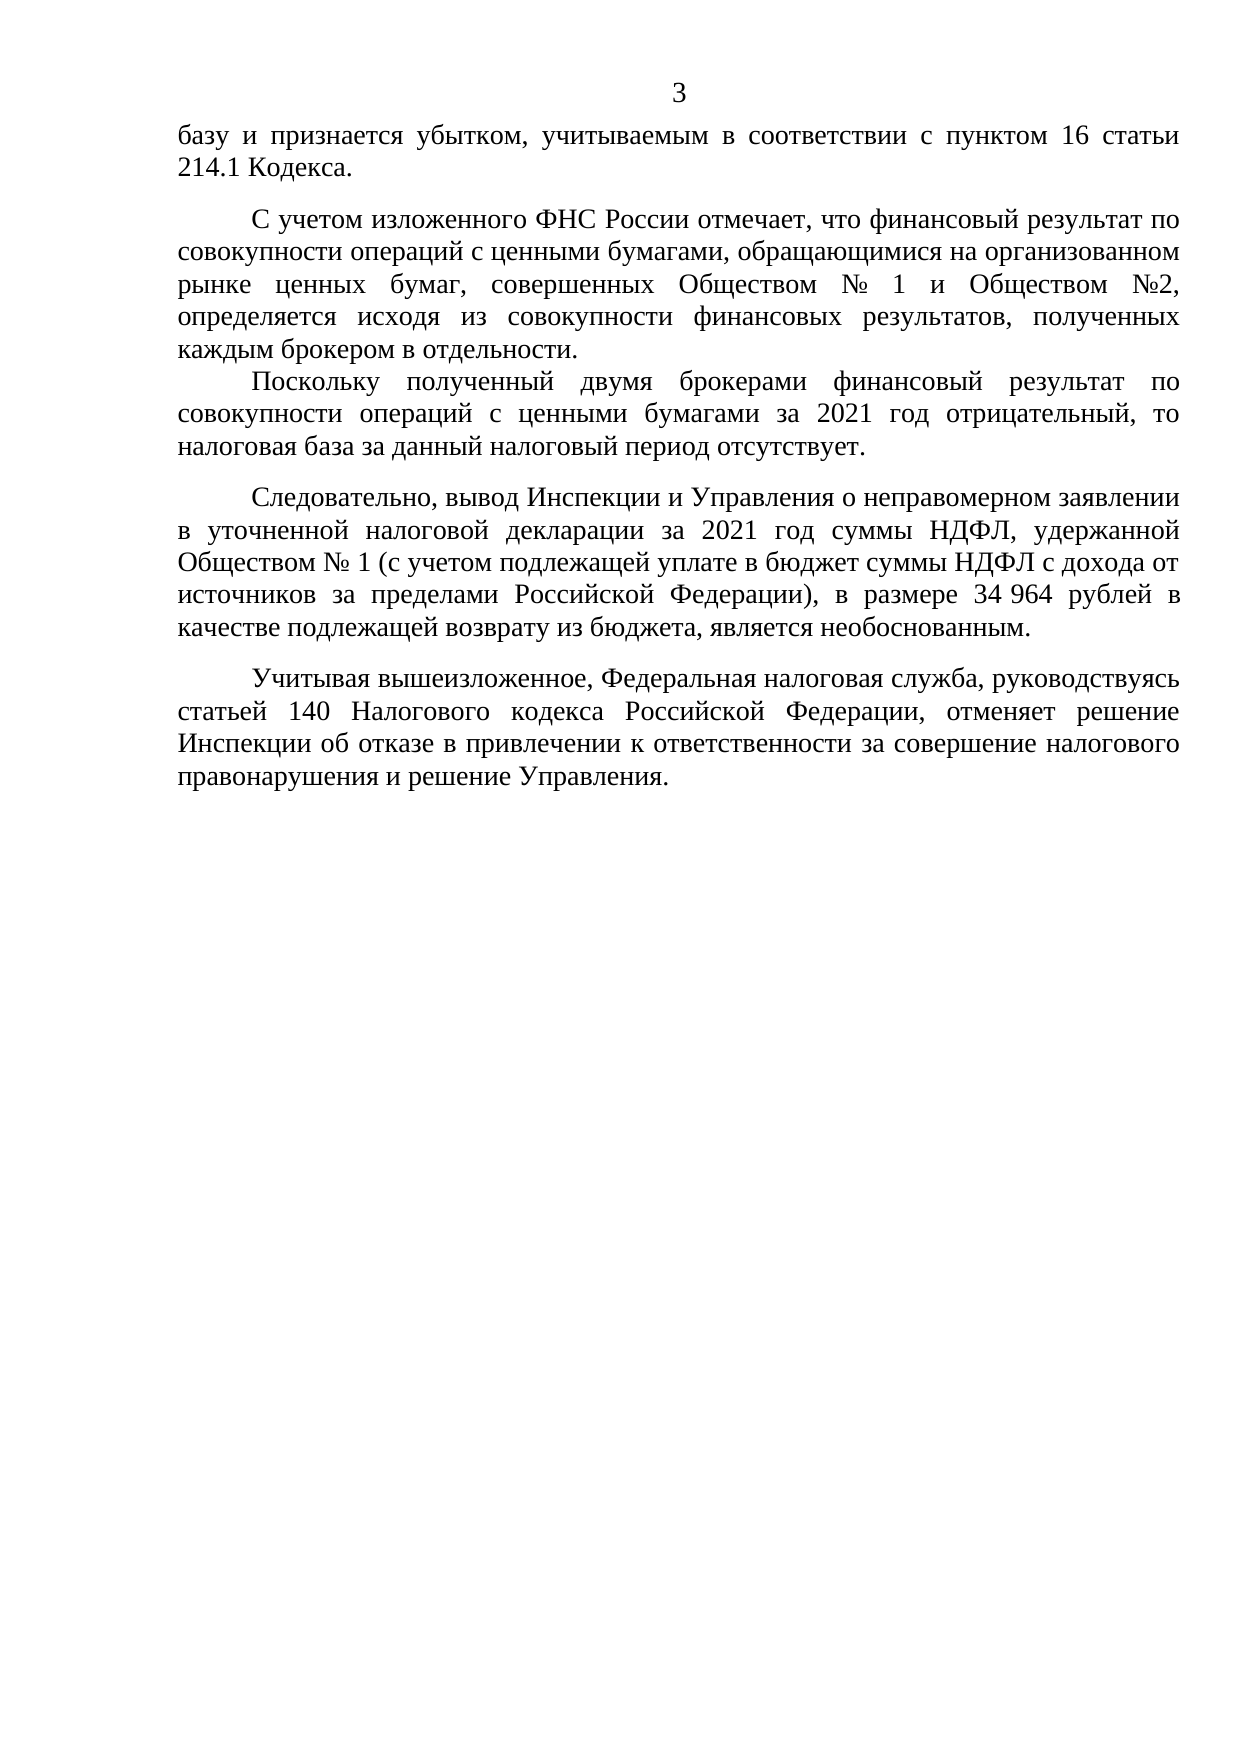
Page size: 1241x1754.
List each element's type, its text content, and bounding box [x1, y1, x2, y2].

text С учетом изложенного ФНС России отмечает, что финансовый результат по совокупности операций с ценными бумагами, обращающимися на организованном рынке ценных бумаг, совершенных Обществом № 1 и Обществом №2, определяется исходя из совокупности финансовых результатов, полученных каждым брокером в отдельности. [177, 202, 1181, 364]
text Учитывая вышеизложенное, Федеральная налоговая служба, руководствуясь статьей 140 Налогового кодекса Российской Федерации, отменяет решение Инспекции об отказе в привлечении к ответственности за совершение налогового правонарушения и решение Управления. [177, 662, 1181, 791]
text Поскольку полученный двумя брокерами финансовый результат по совокупности операций с ценными бумагами за 2021 год отрицательный, то налоговая база за данный налоговый период отсутствует. [177, 364, 1181, 461]
text Следовательно, вывод Инспекции и Управления о неправомерном заявлении в уточненной налоговой декларации за 2021 год суммы НДФЛ, удержанной Обществом № 1 (с учетом подлежащей уплате в бюджет суммы НДФЛ с дохода от источников за пределами Российской Федерации), в размере 34 964 рублей в качестве подлежащей возврату из бюджета, является необоснованным. [177, 480, 1181, 642]
text базу и признается убытком, учитываемым в соответствии с пунктом 16 статьи 214.1 Кодекса. [177, 118, 1181, 183]
